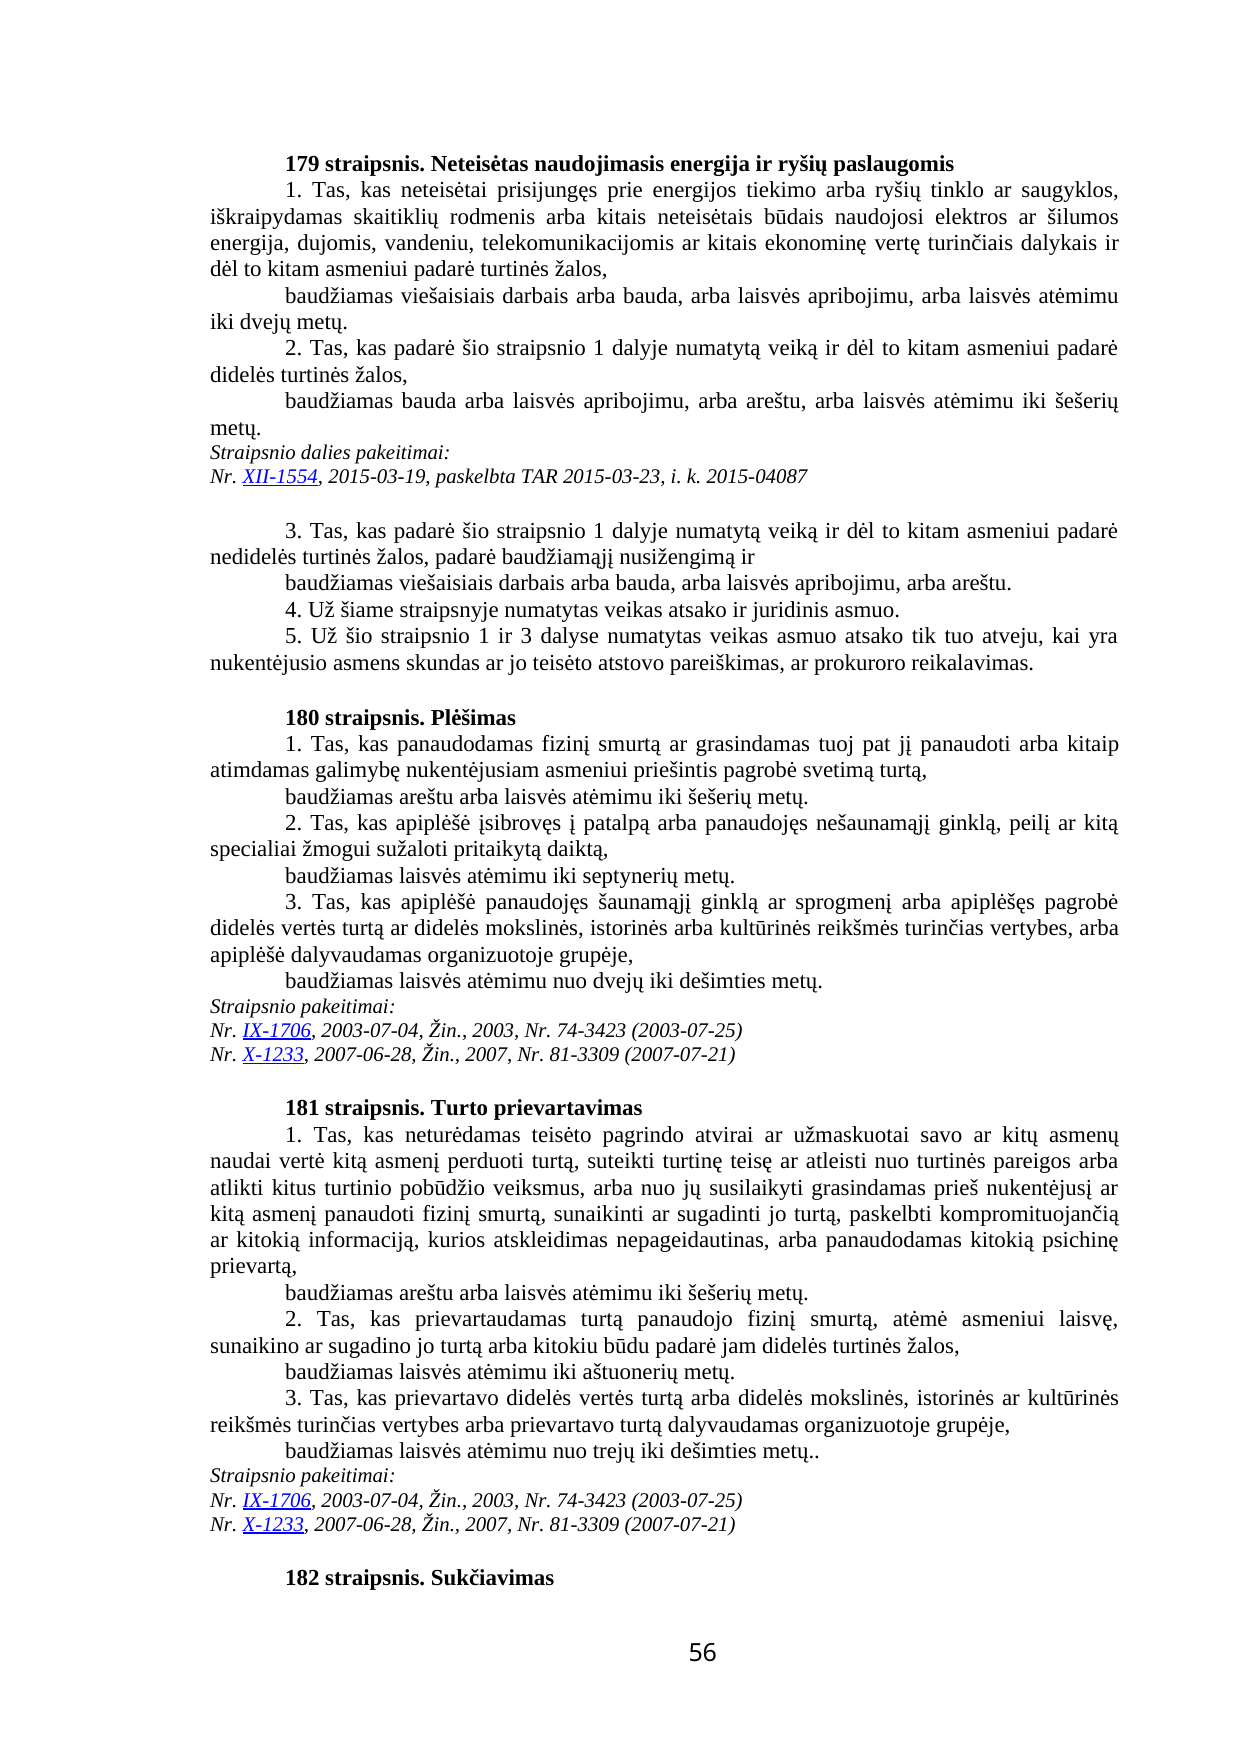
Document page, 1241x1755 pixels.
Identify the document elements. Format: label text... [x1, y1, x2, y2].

text 5. Už šio straipsnio 1 ir 3 dalyse numatytas veikas asmuo atsako tik tuo atveju, kai yra nukentėjusio asmens skundas ar jo teisėto atstovo pareiškimas, ar prokuroro reikalavimas. [210, 622, 1120, 675]
text 2. Tas, kas padarė šio straipsnio 1 dalyje numatytą veiką ir dėl to kitam asmeniui padarė didelės turtinės žalos, [210, 334, 1120, 387]
text Nr. IX-1706, 2003-07-04, Žin., 2003, Nr. 74-3423 (2003-07-25) [210, 1487, 1120, 1512]
text baudžiamas laisvės atėmimu nuo dvejų iki dešimties metų. [210, 967, 1120, 993]
text 1. Tas, kas panaudodamas fizinį smurtą ar grasindamas tuoj pat jį panaudoti arba kitaip atimdamas galimybę nukentėjusiam asmeniui priešintis pagrobė svetimą turtą, [210, 730, 1120, 783]
text Nr. IX-1706, 2003-07-04, Žin., 2003, Nr. 74-3423 (2003-07-25) [210, 1018, 1120, 1042]
text 2. Tas, kas apiplėšė įsibrovęs į patalpą arba panaudojęs nešaunamąjį ginklą, peilį ar kitą specialiai žmogui sužaloti pritaikytą daiktą, [210, 809, 1120, 862]
text baudžiamas laisvės atėmimu nuo trejų iki dešimties metų.. [210, 1437, 1120, 1463]
text Straipsnio pakeitimai: [210, 993, 1120, 1018]
text 4. Už šiame straipsnyje numatytas veikas atsako ir juridinis asmuo. [210, 596, 1120, 622]
text baudžiamas areštu arba laisvės atėmimu iki šešerių metų. [210, 1279, 1120, 1305]
text baudžiamas viešaisiais darbais arba bauda, arba laisvės apribojimu, arba areštu. [210, 569, 1120, 596]
text Straipsnio dalies pakeitimai: [210, 440, 1120, 464]
text baudžiamas areštu arba laisvės atėmimu iki šešerių metų. [210, 783, 1120, 809]
text 1. Tas, kas neteisėtai prisijungęs prie energijos tiekimo arba ryšių tinklo ar saugyklos, iškraipydamas skaitiklių rodmenis arba kitais neteisėtais būdais naudojosi elektros ar šilumos energija, dujomis, vandeniu, telekomunikacijomis ar kitais ekonominę vertę turinčiais dalykais ir dėl to kitam asmeniui padarė turtinės žalos, [210, 176, 1120, 282]
text 181 straipsnis. Turto prievartavimas [210, 1094, 1120, 1121]
text 3. Tas, kas padarė šio straipsnio 1 dalyje numatytą veiką ir dėl to kitam asmeniui padarė nedidelės turtinės žalos, padarė baudžiamąjį nusižengimą ir [210, 517, 1120, 569]
text baudžiamas viešaisiais darbais arba bauda, arba laisvės apribojimu, arba laisvės atėmimu iki dvejų metų. [210, 282, 1120, 334]
text Nr. XII-1554, 2015-03-19, paskelbta TAR 2015-03-23, i. k. 2015-04087 [210, 464, 1120, 488]
text Straipsnio pakeitimai: [210, 1463, 1120, 1487]
text 3. Tas, kas prievartavo didelės vertės turtą arba didelės mokslinės, istorinės ar kultūrinės reikšmės turinčias vertybes arba prievartavo turtą dalyvaudamas organizuotoje grupėje, [210, 1384, 1120, 1437]
text baudžiamas laisvės atėmimu iki septynerių metų. [210, 862, 1120, 888]
text Nr. X-1233, 2007-06-28, Žin., 2007, Nr. 81-3309 (2007-07-21) [210, 1512, 1120, 1536]
text 182 straipsnis. Sukčiavimas [210, 1564, 1120, 1591]
text 179 straipsnis. Neteisėtas naudojimasis energija ir ryšių paslaugomis [210, 150, 1120, 176]
text 1. Tas, kas neturėdamas teisėto pagrindo atvirai ar užmaskuotai savo ar kitų asmenų naudai vertė kitą asmenį perduoti turtą, suteikti turtinę teisę ar atleisti nuo turtinės pareigos arba atlikti kitus turtinio pobūdžio veiksmus, arba nuo jų susilaikyti grasindamas prieš nukentėjusį ar kitą asmenį panaudoti fizinį smurtą, sunaikinti ar sugadinti jo turtą, paskelbti kompromituojančią ar kitokią informaciją, kurios atskleidimas nepageidautinas, arba panaudodamas kitokią psichinę prievartą, [210, 1121, 1120, 1279]
text baudžiamas bauda arba laisvės apribojimu, arba areštu, arba laisvės atėmimu iki šešerių metų. [210, 387, 1120, 440]
text 3. Tas, kas apiplėšė panaudojęs šaunamąjį ginklą ar sprogmenį arba apiplėšęs pagrobė didelės vertės turtą ar didelės mokslinės, istorinės arba kultūrinės reikšmės turinčias vertybes, arba apiplėšė dalyvaudamas organizuotoje grupėje, [210, 888, 1120, 967]
text baudžiamas laisvės atėmimu iki aštuonerių metų. [210, 1358, 1120, 1384]
text Nr. X-1233, 2007-06-28, Žin., 2007, Nr. 81-3309 (2007-07-21) [210, 1042, 1120, 1066]
text 2. Tas, kas prievartaudamas turtą panaudojo fizinį smurtą, atėmė asmeniui laisvę, sunaikino ar sugadino jo turtą arba kitokiu būdu padarė jam didelės turtinės žalos, [210, 1305, 1120, 1358]
text 180 straipsnis. Plėšimas [210, 704, 1120, 730]
